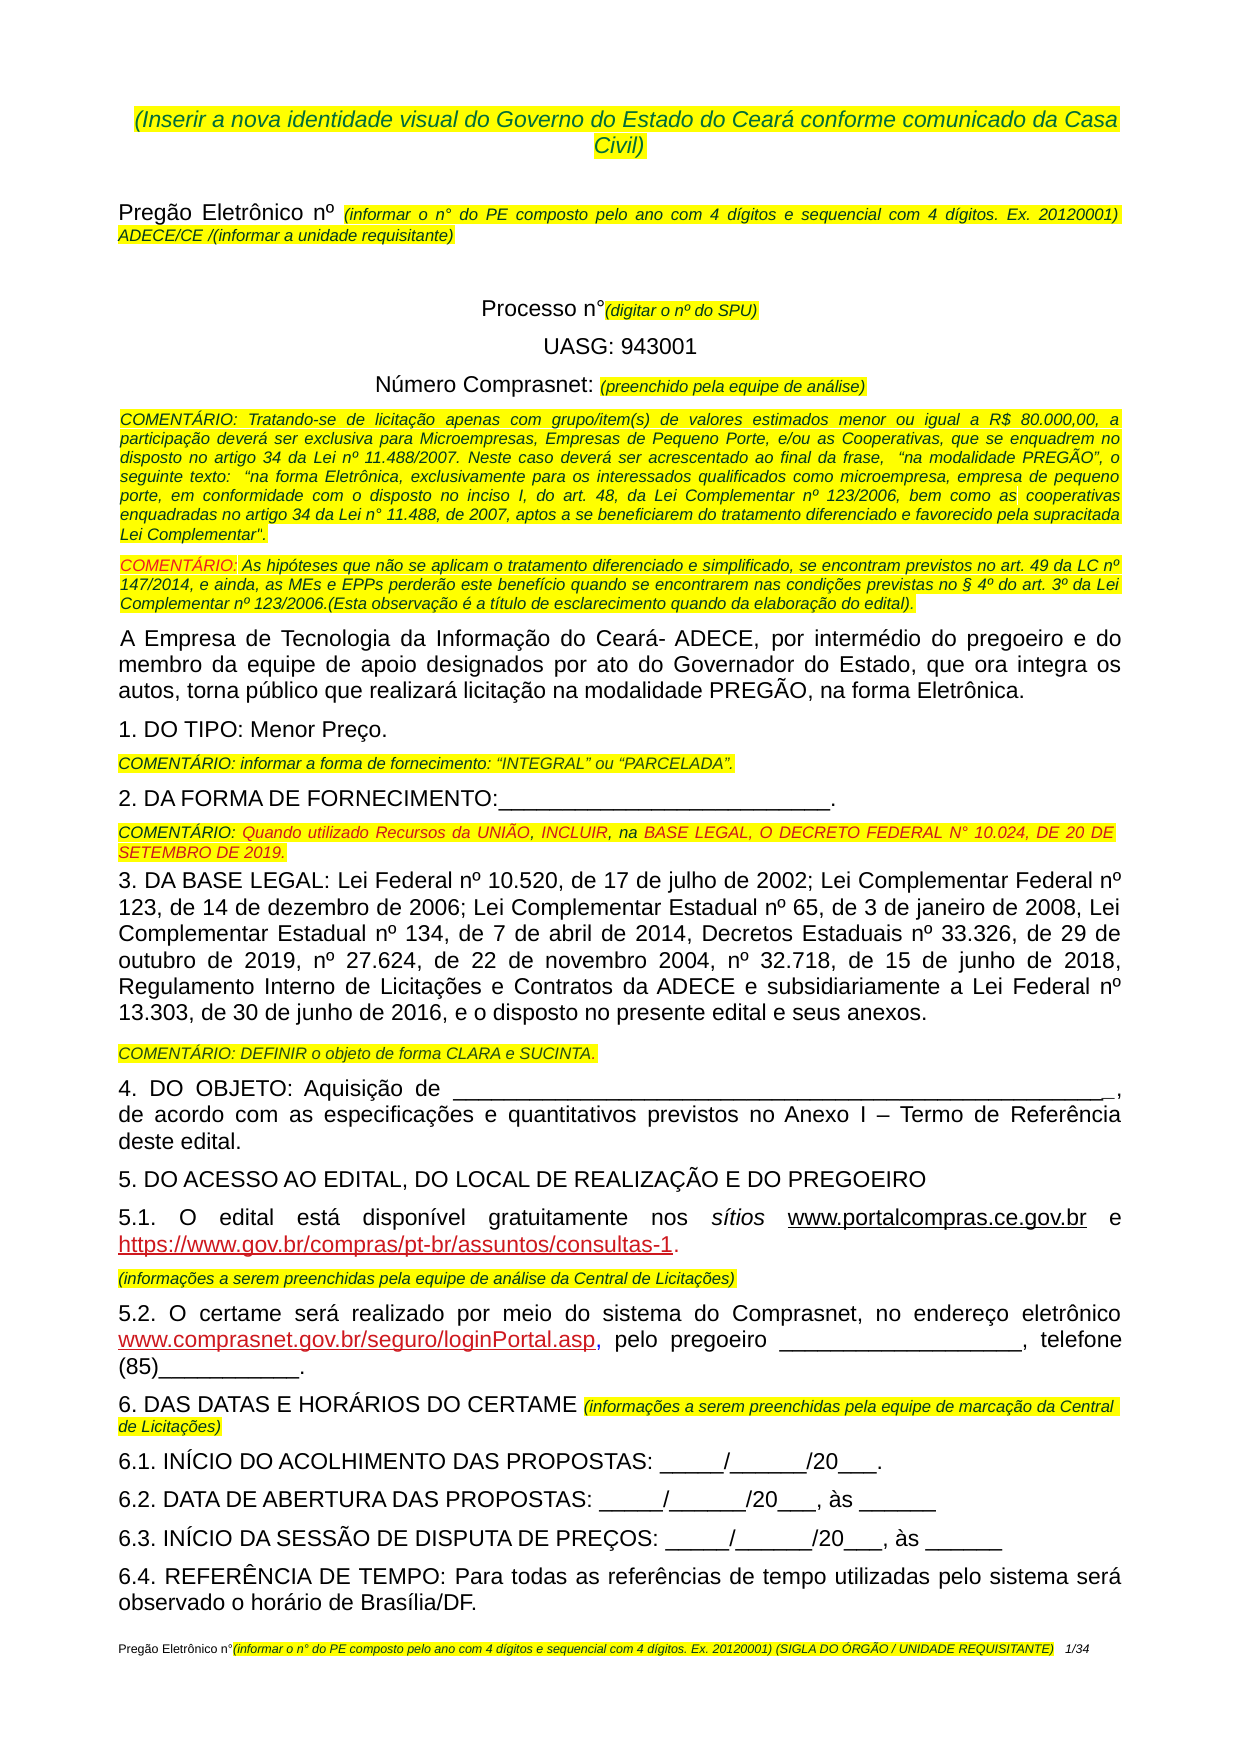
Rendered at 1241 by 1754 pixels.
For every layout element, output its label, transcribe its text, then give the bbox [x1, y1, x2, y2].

text 4. DO OBJETO: Aquisição de ____________________________________________________, de acordo com as especificações e quantitativos previstos no Anexo I – Termo de Referência deste edital. [118, 1075, 1122, 1154]
text COMENTÁRIO: Quando utilizado Recursos da UNIÃO, INCLUIR, na BASE LEGAL, O DECRETO FEDERAL N° 10.024, DE 20 DE SETEMBRO DE 2019. [118, 823, 1116, 862]
text 5.1. O edital está disponível gratuitamente nos sítios www.portalcompras.ce.gov.br e https://www.gov.br/compras/pt-br/assuntos/consultas-1. [118, 1204, 1122, 1257]
text Pregão Eletrônico nº (informar o n° do PE composto pelo ano com 4 dígitos e sequencial com 4 dígitos. Ex. 20120001) ADECE/CE /(informar a unidade requisitante) [118, 199, 1122, 244]
text 3. DA BASE LEGAL: Lei Federal nº 10.520, de 17 de julho de 2002; Lei Complementar Federal nº 123, de 14 de dezembro de 2006; Lei Complementar Estadual nº 65, de 3 de janeiro de 2008, Lei Complementar Estadual nº 134, de 7 de abril de 2014, Decretos Estaduais nº 33.326, de 29 de outubro de 2019, nº 27.624, de 22 de novembro 2004, nº 32.718, de 15 de junho de 2018, Regulamento Interno de Licitações e Contratos da ADECE e subsidiariamente a Lei Federal nº 13.303, de 30 de junho de 2016, e o disposto no presente edital e seus anexos. [118, 867, 1122, 1026]
text Número Comprasnet: (preenchido pela equipe de análise) [119, 371, 1122, 397]
text 5.2. O certame será realizado por meio do sistema do Comprasnet, no endereço eletrônico www.comprasnet.gov.br/seguro/loginPortal.asp, pelo pregoeiro ___________________, telefone (85)___________. [118, 1300, 1122, 1379]
text (informações a serem preenchidas pela equipe de análise da Central de Licitações) [118, 1269, 1122, 1288]
text 6. DAS DATAS E HORÁRIOS DO CERTAME (informações a serem preenchidas pela equipe de marcação da Central de Licitações) [118, 1391, 1122, 1436]
text 1. DO TIPO: Menor Preço. [118, 716, 1122, 742]
text 5. DO ACESSO AO EDITAL, DO LOCAL DE REALIZAÇÃO E DO PREGOEIRO [118, 1166, 1122, 1192]
text A Empresa de Tecnologia da Informação do Ceará- ADECE, por intermédio do pregoeiro e do membro da equipe de apoio designados por ato do Governador do Estado, que ora integra os autos, torna público que realizará licitação na modalidade PREGÃO, na forma Eletrônica. [118, 625, 1122, 704]
text 6.2. DATA DE ABERTURA DAS PROPOSTAS: _____/______/20___, às ______ [118, 1486, 1122, 1513]
text 6.1. INÍCIO DO ACOLHIMENTO DAS PROPOSTAS: _____/______/20___. [118, 1448, 1122, 1474]
text Processo n°(digitar o nº do SPU) [118, 295, 1122, 321]
text 6.4. REFERÊNCIA DE TEMPO: Para todas as referências de tempo utilizadas pelo sistema será observado o horário de Brasília/DF. [118, 1563, 1122, 1616]
text COMENTÁRIO: informar a forma de fornecimento: “INTEGRAL” ou “PARCELADA”. [118, 754, 1122, 773]
text 6.3. INÍCIO DA SESSÃO DE DISPUTA DE PREÇOS: _____/______/20___, às ______ [118, 1525, 1122, 1551]
text UASG: 943001 [118, 333, 1122, 359]
text COMENTÁRIO: As hipóteses que não se aplicam o tratamento diferenciado e simplificado, se encontram previstos no art. 49 da LC nº 147/2014, e ainda, as MEs e EPPs perderão este benefício quando se encontrarem nas condições previstas no § 4º do art. 3º da Lei Complementar nº 123/2006.(Esta observação é a título de esclarecimento quando da elaboração do edital). [120, 555, 1122, 613]
text 2. DA FORMA DE FORNECIMENTO:__________________________. [118, 785, 1122, 811]
text COMENTÁRIO: Tratando-se de licitação apenas com grupo/item(s) de valores estimados menor ou igual a R$ 80.000,00, a participação deverá ser exclusiva para Microempresas, Empresas de Pequeno Porte, e/ou as Cooperativas, que se enquadrem no disposto no artigo 34 da Lei nº 11.488/2007. Neste caso deverá ser acrescentado ao final da frase, “na modalidade PREGÃO”, o seguinte texto: “na forma Eletrônica, exclusivamente para os interessados qualificados como microempresa, empresa de pequeno porte, em conformidade com o disposto no inciso I, do art. 48, da Lei Complementar nº 123/2006, bem como as cooperativas enquadradas no artigo 34 da Lei n° 11.488, de 2007, aptos a se beneficiarem do tratamento diferenciado e favorecido pela supracitada Lei Complementar". [120, 409, 1122, 543]
text COMENTÁRIO: DEFINIR o objeto de forma CLARA e SUCINTA. [118, 1044, 1122, 1063]
